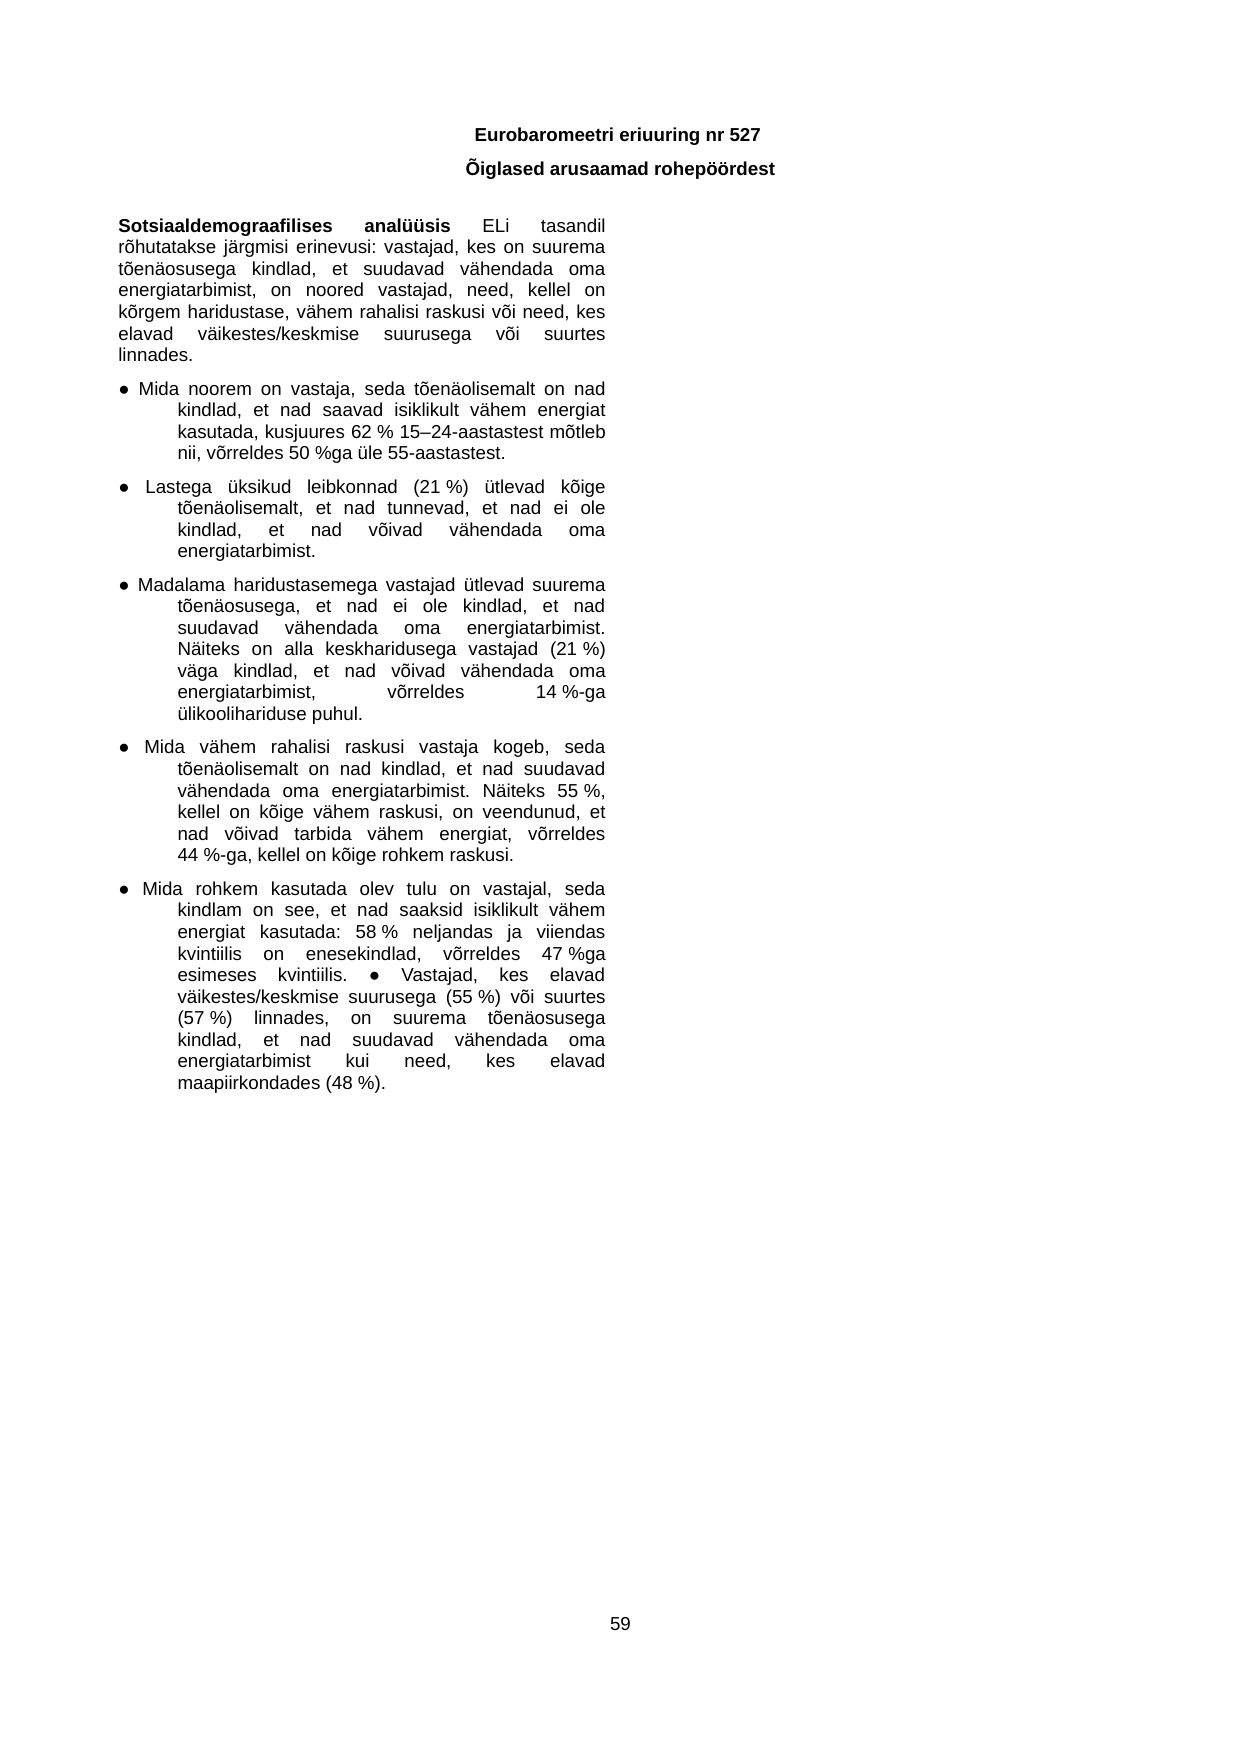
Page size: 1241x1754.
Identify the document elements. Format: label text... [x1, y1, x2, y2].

text ● Mida vähem rahalisi raskusi vastaja kogeb, seda tõenäolisemalt on nad kindlad, et nad suudavad vähendada oma energiatarbimist. Näiteks 55 %, kellel on kõige vähem raskusi, on veendunud, et nad võivad tarbida vähem energiat, võrreldes 44 %-ga, kellel on kõige rohkem raskusi. [118, 736, 605, 866]
text ● Mida noorem on vastaja, seda tõenäolisemalt on nad kindlad, et nad saavad isiklikult vähem energiat kasutada, kusjuures 62 % 15–24-aastastest mõtleb nii, võrreldes 50 %ga üle 55-aastastest. [118, 377, 605, 463]
text ● Mida rohkem kasutada olev tulu on vastajal, seda kindlam on see, et nad saaksid isiklikult vähem energiat kasutada: 58 % neljandas ja viiendas kvintiilis on enesekindlad, võrreldes 47 %ga esimeses kvintiilis. ● Vastajad, kes elavad väikestes/keskmise suurusega (55 %) või suurtes (57 %) linnades, on suurema tõenäosusega kindlad, et nad suudavad vähendada oma energiatarbimist kui need, kes elavad maapiirkondades (48 %). [118, 878, 605, 1093]
text ● Madalama haridustasemega vastajad ütlevad suurema tõenäosusega, et nad ei ole kindlad, et nad suudavad vähendada oma energiatarbimist. Näiteks on alla keskharidusega vastajad (21 %) väga kindlad, et nad võivad vähendada oma energiatarbimist, võrreldes 14 %-ga ülikoolihariduse puhul. [118, 573, 605, 724]
text ● Lastega üksikud leibkonnad (21 %) ütlevad kõige tõenäolisemalt, et nad tunnevad, et nad ei ole kindlad, et nad võivad vähendada oma energiatarbimist. [118, 475, 605, 562]
text Sotsiaaldemograafilises analüüsis ELi tasandil rõhutatakse järgmisi erinevusi: vastajad, kes on suurema tõenäosusega kindlad, et suudavad vähendada oma energiatarbimist, on noored vastajad, need, kellel on kõrgem haridustase, vähem rahalisi raskusi või need, kes elavad väikestes/keskmise suurusega või suurtes linnades. [118, 214, 605, 365]
